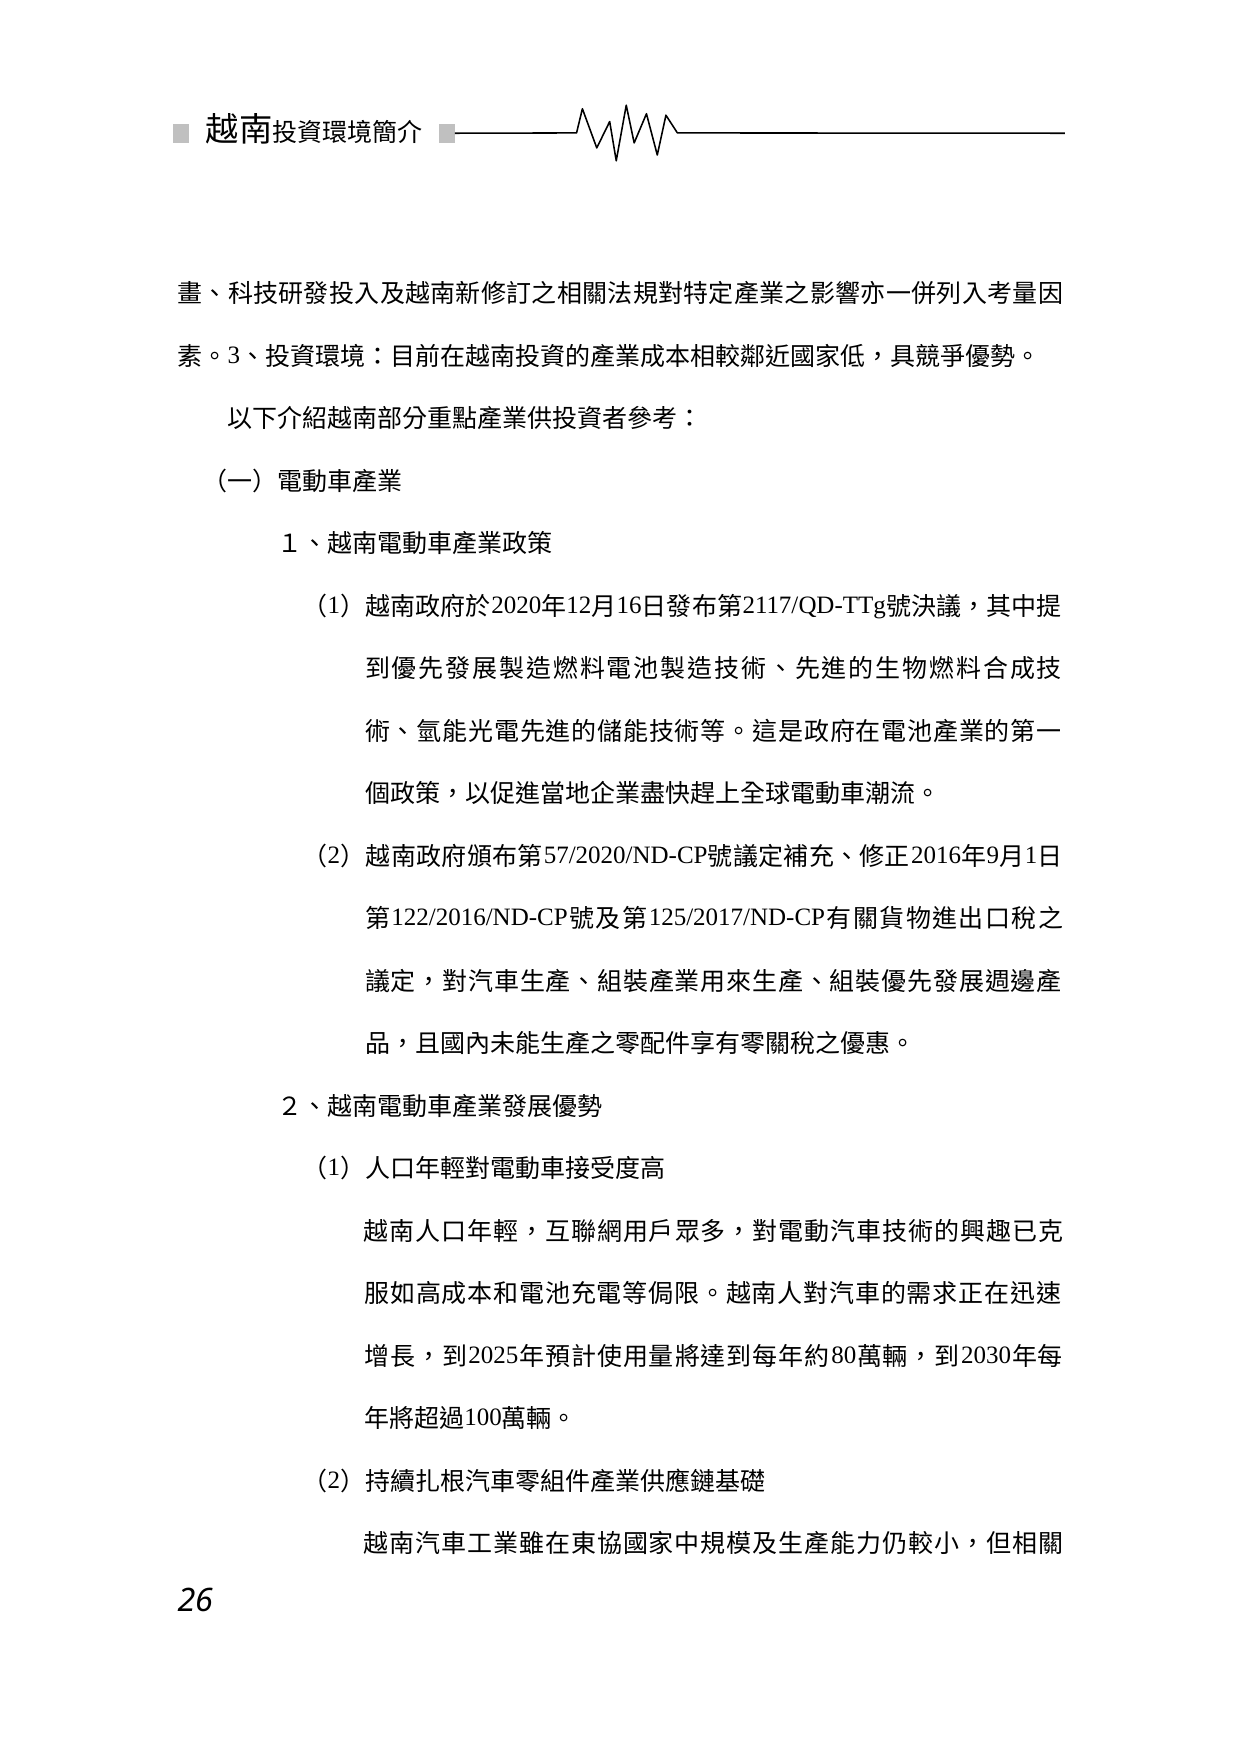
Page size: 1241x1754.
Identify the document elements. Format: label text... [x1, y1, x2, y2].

text 越南汽車工業雖在東協國家中規模及生產能力仍較小，但相關 [363, 1500, 1063, 1563]
text ２、越南電動車產業發展優勢 [277, 1063, 1063, 1125]
text （一）電動車產業 [202, 438, 1063, 500]
text （2）持續扎根汽車零組件產業供應鏈基礎 [302, 1438, 1063, 1500]
text （2）越南政府頒布第57/2020/ND-CP號議定補充、修正2016年9月1日第122/2016/ND-CP號及第125/2017/ND-CP有關貨物進出口稅之議定，對汽車生產、組裝產業用來生產、組裝優先發展週邊產品，且國內未能生產之零配件享有零關稅之優惠。 [302, 813, 1063, 1063]
text １、越南電動車產業政策 [277, 500, 1063, 563]
text （1）人口年輕對電動車接受度高 [302, 1125, 1063, 1188]
text （1）越南政府於2020年12月16日發布第2117/QD-TTg號決議，其中提到優先發展製造燃料電池製造技術、先進的生物燃料合成技術、氫能光電先進的儲能技術等。這是政府在電池產業的第一個政策，以促進當地企業盡快趕上全球電動車潮流。 [302, 563, 1063, 813]
text 以下介紹越南部分重點產業供投資者參考： [177, 375, 1063, 438]
text 畫、科技研發投入及越南新修訂之相關法規對特定產業之影響亦一併列入考量因素。3、投資環境：目前在越南投資的產業成本相較鄰近國家低，具競爭優勢。 [177, 250, 1063, 375]
text 越南人口年輕，互聯網用戶眾多，對電動汽車技術的興趣已克服如高成本和電池充電等侷限。越南人對汽車的需求正在迅速增長，到2025年預計使用量將達到每年約80萬輛，到2030年每年將超過100萬輛。 [363, 1188, 1063, 1438]
